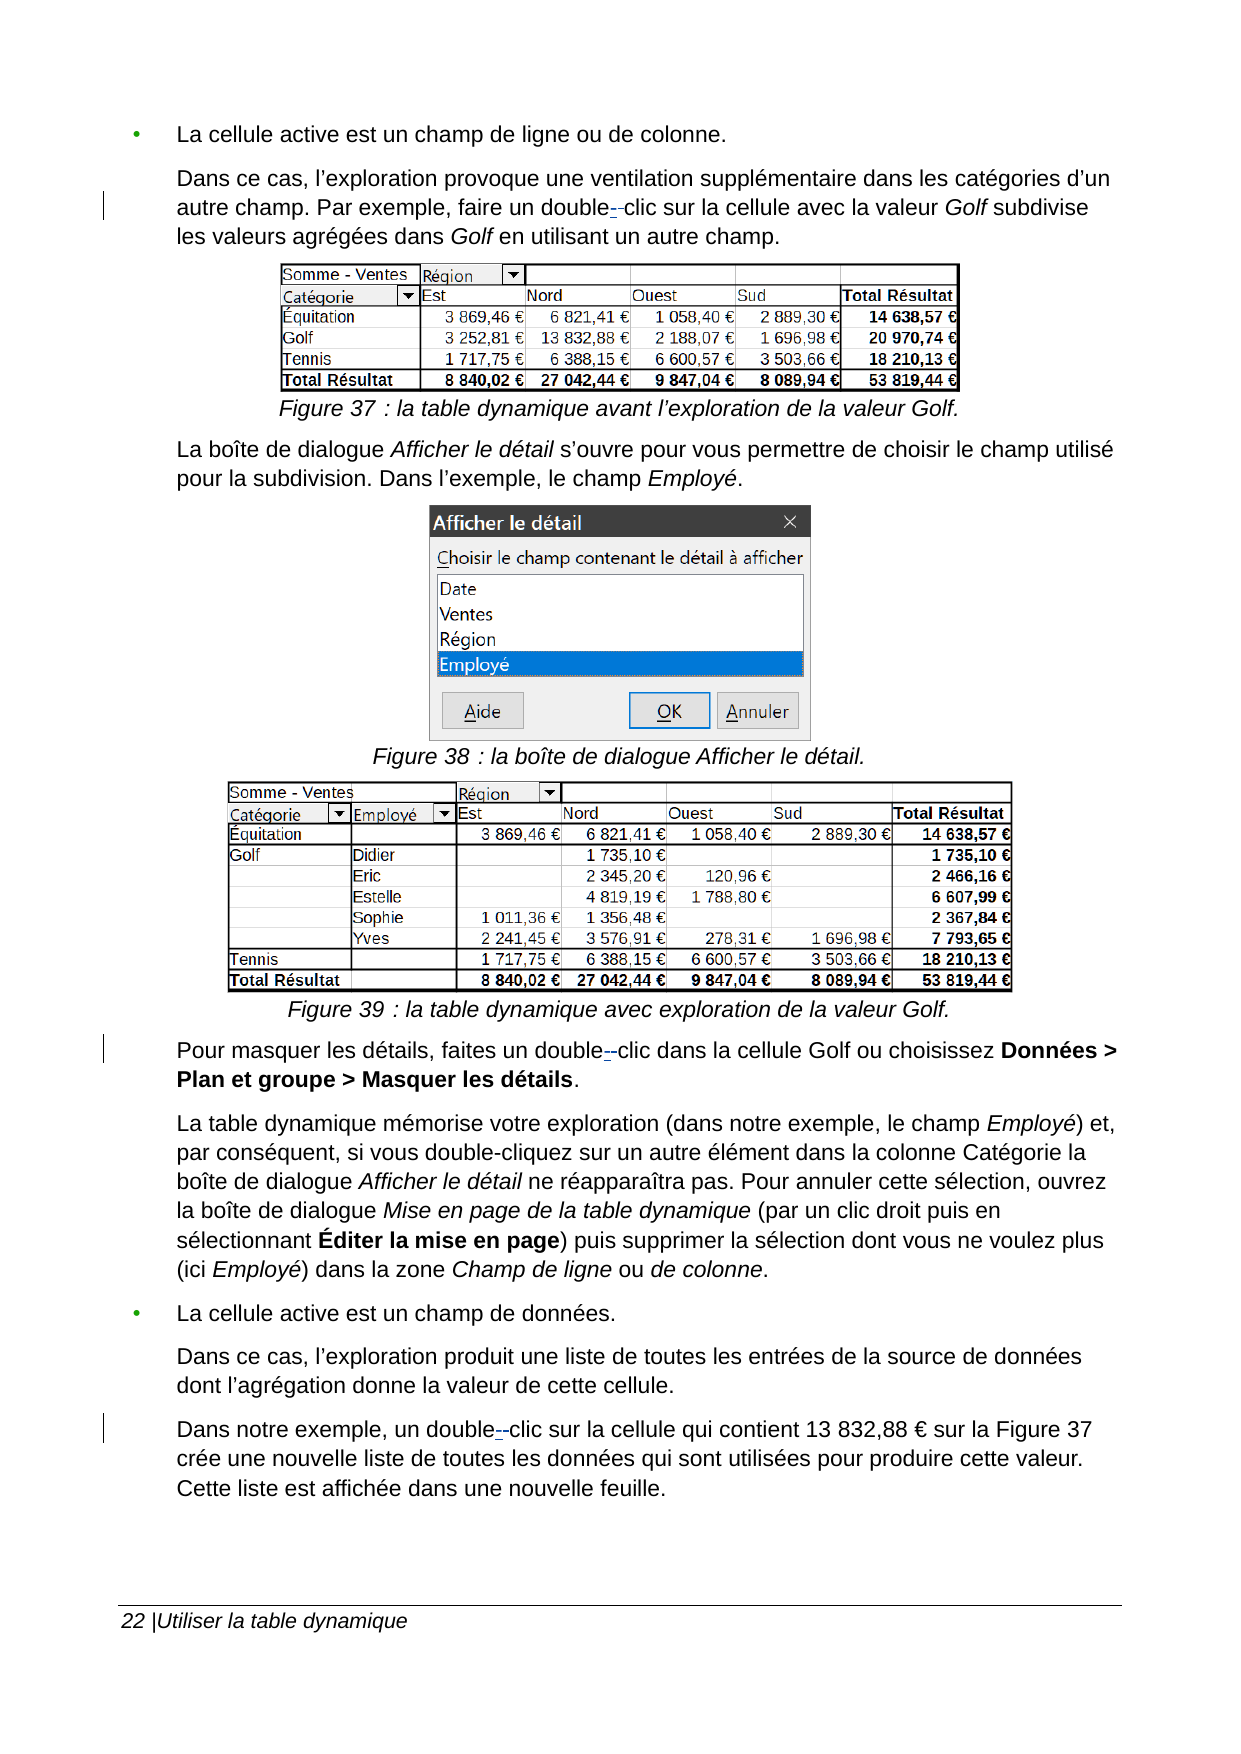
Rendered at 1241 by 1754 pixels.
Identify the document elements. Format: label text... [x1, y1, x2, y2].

list La cellule active est un champ de données. [133, 1297, 1122, 1326]
list La boîte de dialogue Afficher le détail s’ouvre pour vous permettre de choisir le champ utilisé pour la subdivision. Dans l’exemple, le champ Employé. [133, 433, 1122, 491]
list Pour masquer les détails, faites un double-clic dans la cellule Golf ou choisissez Données > Plan et groupe > Masquer les détails. [133, 1034, 1122, 1092]
list La table dynamique mémorise votre exploration (dans notre exemple, le champ Employé) et, par conséquent, si vous double-cliquez sur un autre élément dans la colonne Catégorie la boîte de dialogue Afficher le détail ne réapparaîtra pas. Pour annuler cette sélection, ouvrez la boîte de dialogue Mise en page de la table dynamique (par un clic droit puis en sélectionnant Éditer la mise en page) puis supprimer la sélection dont vous ne voulez plus (ici Employé) dans la zone Champ de ligne ou de colonne. [133, 1107, 1122, 1282]
list Dans ce cas, l’exploration provoque une ventilation supplémentaire dans les catégories d’un autre champ. Par exemple, faire un double-clic sur la cellule avec la valeur Golf subdivise les valeurs agrégées dans Golf en utilisant un autre champ. [133, 162, 1122, 249]
text Figure 39 : la table dynamique avec exploration de la valeur Golf. [118, 993, 1122, 1022]
text Figure 37 : la table dynamique avant l’exploration de la valeur Golf. [118, 392, 1122, 421]
text Figure 38 : la boîte de dialogue Afficher le détail. [118, 740, 1122, 770]
list Dans ce cas, l’exploration produit une liste de toutes les entrées de la source de données dont l’agrégation donne la valeur de cette cellule. [133, 1340, 1122, 1399]
list La cellule active est un champ de ligne ou de colonne. [133, 118, 1122, 147]
picture [429, 505, 811, 741]
picture [227, 781, 1013, 993]
list Dans notre exemple, un double-clic sur la cellule qui contient 13 832,88 € sur la Figure 37 crée une nouvelle liste de toutes les données qui sont utilisées pour produire cette valeur. Cette liste est affichée dans une nouvelle feuille. [133, 1413, 1122, 1501]
picture [280, 263, 960, 392]
